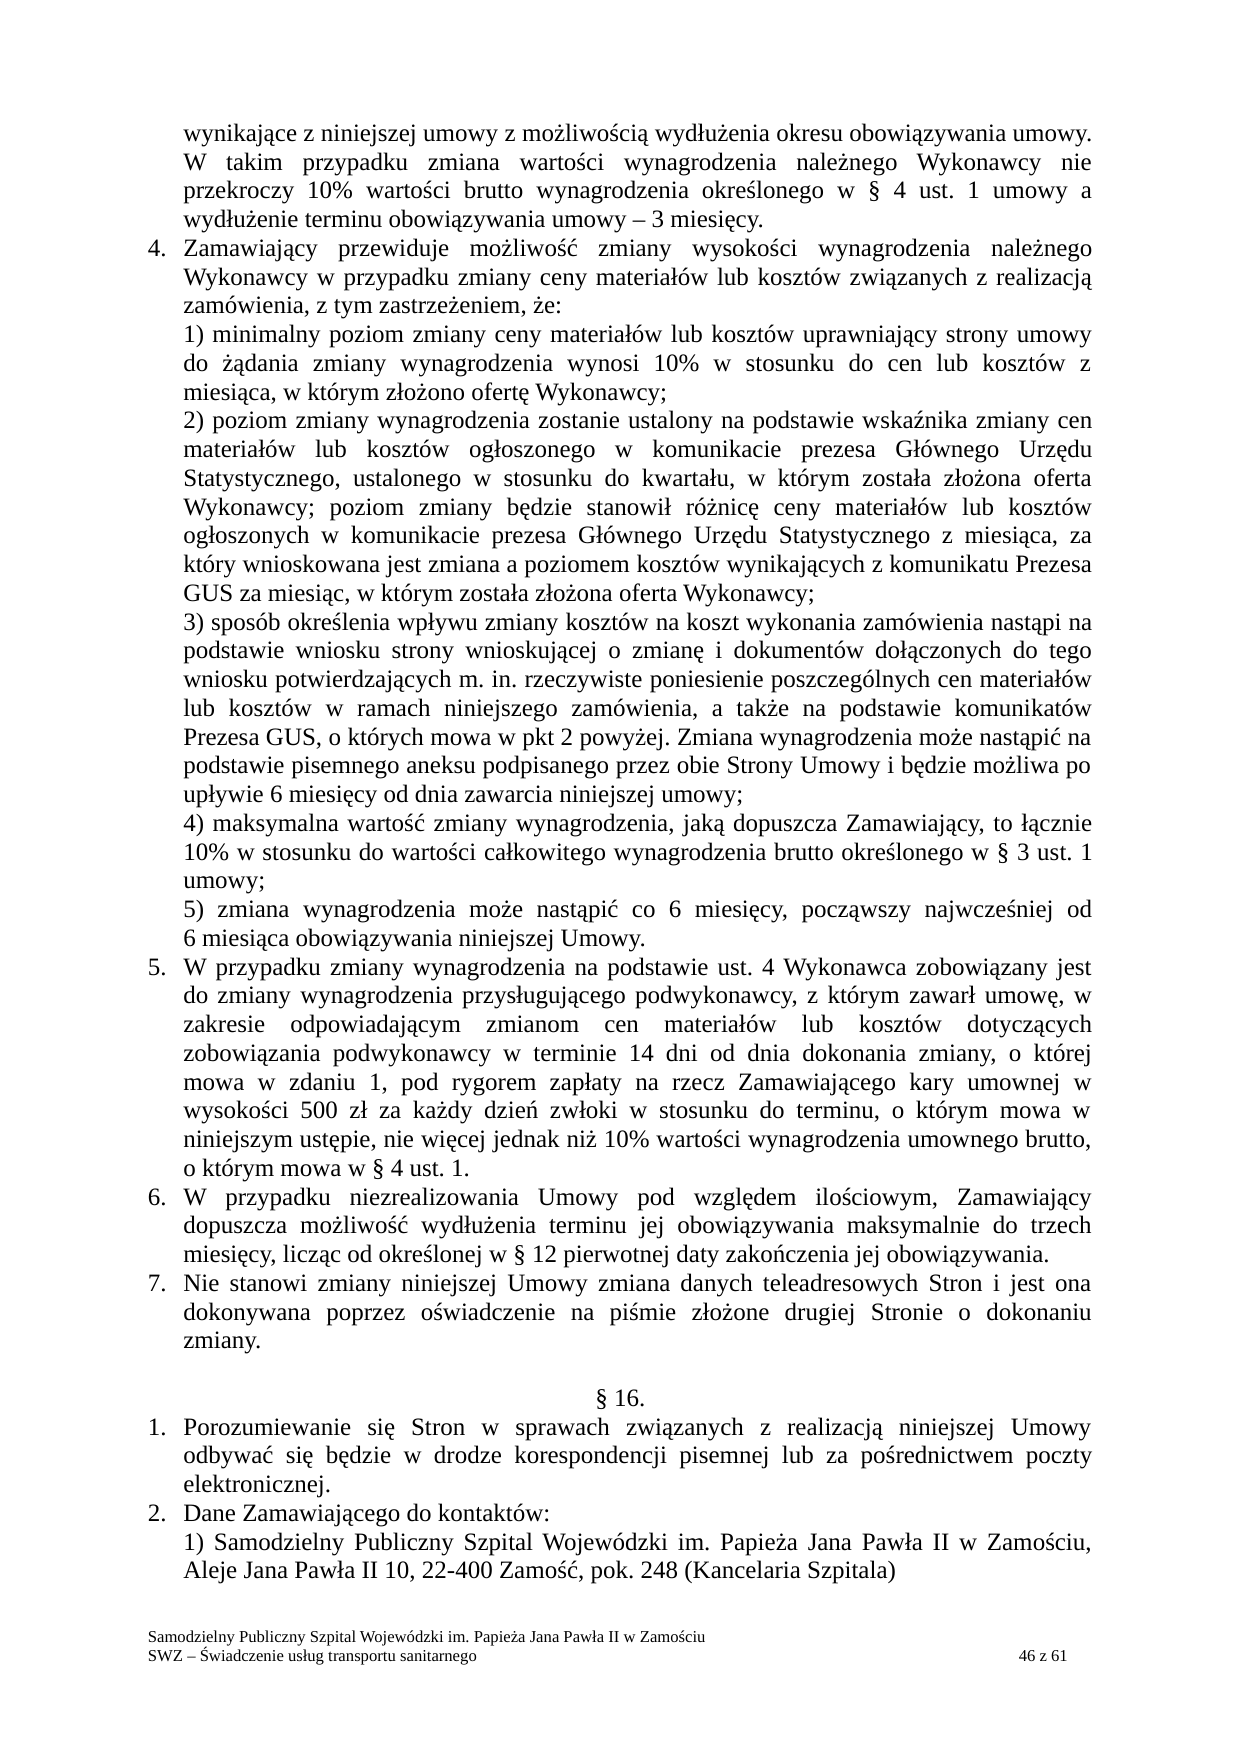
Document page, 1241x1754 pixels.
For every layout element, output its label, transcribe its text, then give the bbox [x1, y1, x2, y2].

list 1) minimalny poziom zmiany ceny materiałów lub kosztów uprawniający strony umowy do żądania zmiany wynagrodzenia wynosi 10% w stosunku do cen lub kosztów z miesiąca, w którym złożono ofertę Wykonawcy; [148, 319, 1093, 406]
list W przypadku niezrealizowania Umowy pod względem ilościowym, Zamawiający dopuszcza możliwość wydłużenia terminu jej obowiązywania maksymalnie do trzech miesięcy, licząc od określonej w § 12 pierwotnej daty zakończenia jej obowiązywania. [148, 1182, 1093, 1268]
list 3) sposób określenia wpływu zmiany kosztów na koszt wykonania zamówienia nastąpi na podstawie wniosku strony wnioskującej o zmianę i dokumentów dołączonych do tego wniosku potwierdzających m. in. rzeczywiste poniesienie poszczególnych cen materiałów lub kosztów w ramach niniejszego zamówienia, a także na podstawie komunikatów Prezesa GUS, o których mowa w pkt 2 powyżej. Zmiana wynagrodzenia może nastąpić na podstawie pisemnego aneksu podpisanego przez obie Strony Umowy i będzie możliwa po upływie 6 miesięcy od dnia zawarcia niniejszej umowy; [148, 607, 1093, 808]
list Porozumiewanie się Stron w sprawach związanych z realizacją niniejszej Umowy odbywać się będzie w drodze korespondencji pisemnej lub za pośrednictwem poczty elektronicznej. [148, 1412, 1093, 1498]
list Zamawiający przewiduje możliwość zmiany wysokości wynagrodzenia należnego Wykonawcy w przypadku zmiany ceny materiałów lub kosztów związanych z realizacją zamówienia, z tym zastrzeżeniem, że: [148, 233, 1093, 319]
list wynikające z niniejszej umowy z możliwością wydłużenia okresu obowiązywania umowy. W takim przypadku zmiana wartości wynagrodzenia należnego Wykonawcy nie przekroczy 10% wartości brutto wynagrodzenia określonego w § 4 ust. 1 umowy a wydłużenie terminu obowiązywania umowy – 3 miesięcy. [148, 118, 1093, 233]
list 4) maksymalna wartość zmiany wynagrodzenia, jaką dopuszcza Zamawiający, to łącznie 10% w stosunku do wartości całkowitego wynagrodzenia brutto określonego w § 3 ust. 1 umowy; [148, 808, 1093, 894]
list Nie stanowi zmiany niniejszej Umowy zmiana danych teleadresowych Stron i jest ona dokonywana poprzez oświadczenie na piśmie złożone drugiej Stronie o dokonaniu zmiany. [148, 1268, 1093, 1354]
list 1) Samodzielny Publiczny Szpital Wojewódzki im. Papieża Jana Pawła II w Zamościu, Aleje Jana Pawła II 10, 22-400 Zamość, pok. 248 (Kancelaria Szpitala) [148, 1527, 1093, 1584]
list Dane Zamawiającego do kontaktów: [148, 1498, 1093, 1527]
list 2) poziom zmiany wynagrodzenia zostanie ustalony na podstawie wskaźnika zmiany cen materiałów lub kosztów ogłoszonego w komunikacie prezesa Głównego Urzędu Statystycznego, ustalonego w stosunku do kwartału, w którym została złożona oferta Wykonawcy; poziom zmiany będzie stanowił różnicę ceny materiałów lub kosztów ogłoszonych w komunikacie prezesa Głównego Urzędu Statystycznego z miesiąca, za który wnioskowana jest zmiana a poziomem kosztów wynikających z komunikatu Prezesa GUS za miesiąc, w którym została złożona oferta Wykonawcy; [148, 406, 1093, 607]
list 5) zmiana wynagrodzenia może nastąpić co 6 miesięcy, począwszy najwcześniej od 6 miesiąca obowiązywania niniejszej Umowy. [148, 894, 1093, 952]
text § 16. [148, 1383, 1093, 1412]
list W przypadku zmiany wynagrodzenia na podstawie ust. 4 Wykonawca zobowiązany jest do zmiany wynagrodzenia przysługującego podwykonawcy, z którym zawarł umowę, w zakresie odpowiadającym zmianom cen materiałów lub kosztów dotyczących zobowiązania podwykonawcy w terminie 14 dni od dnia dokonania zmiany, o której mowa w zdaniu 1, pod rygorem zapłaty na rzecz Zamawiającego kary umownej w wysokości 500 zł za każdy dzień zwłoki w stosunku do terminu, o którym mowa w niniejszym ustępie, nie więcej jednak niż 10% wartości wynagrodzenia umownego brutto, o którym mowa w § 4 ust. 1. [148, 952, 1093, 1182]
